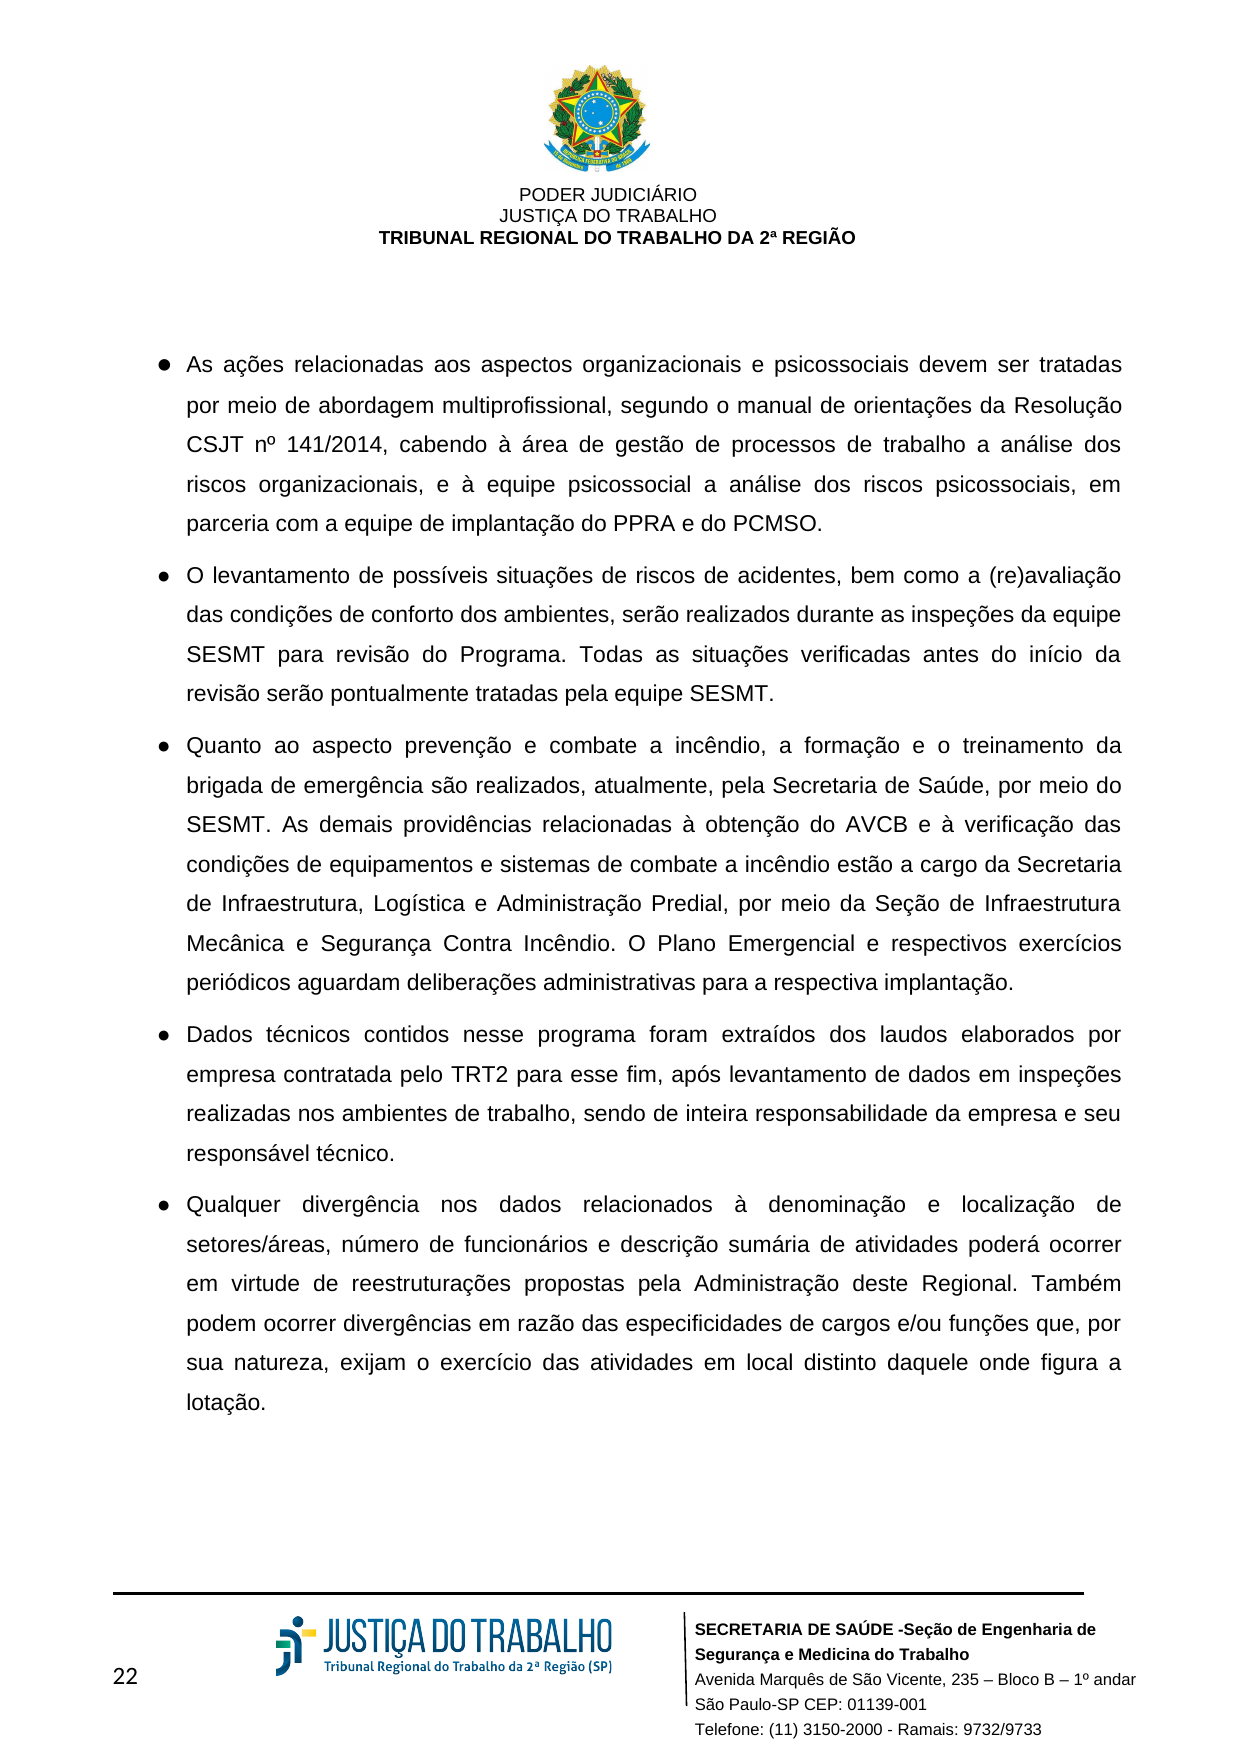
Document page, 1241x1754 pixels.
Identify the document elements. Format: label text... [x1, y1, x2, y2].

list Qualquer divergência nos dados relacionados à denominação e localização de setores/áreas, número de funcionários e descrição sumária de atividades poderá ocorrer em virtude de reestruturações propostas pela Administração deste Regional. Também podem ocorrer divergências em razão das especificidades de cargos e/ou funções que, por sua natureza, exijam o exercício das atividades em local distinto daquele onde figura a lotação. [157, 1191, 1122, 1415]
list Dados técnicos contidos nesse programa foram extraídos dos laudos elaborados por empresa contratada pelo TRT2 para esse fim, após levantamento de dados em inspeções realizadas nos ambientes de trabalho, sendo de inteira responsabilidade da empresa e seu responsável técnico. [157, 1021, 1122, 1166]
picture [543, 65, 650, 172]
picture [276, 1616, 612, 1676]
list O levantamento de possíveis situações de riscos de acidentes, bem como a (re)avaliação das condições de conforto dos ambientes, serão realizados durante as inspeções da equipe SESMT para revisão do Programa. Todas as situações verificadas antes do início da revisão serão pontualmente tratadas pela equipe SESMT. [157, 562, 1122, 707]
list Quanto ao aspecto prevenção e combate a incêndio, a formação e o treinamento da brigada de emergência são realizados, atualmente, pela Secretaria de Saúde, por meio do SESMT. As demais providências relacionadas à obtenção do AVCB e à verificação das condições de equipamentos e sistemas de combate a incêndio estão a cargo da Secretaria de Infraestrutura, Logística e Administração Predial, por meio da Seção de Infraestrutura Mecânica e Segurança Contra Incêndio. O Plano Emergencial e respectivos exercícios periódicos aguardam deliberações administrativas para a respectiva implantação. [157, 732, 1122, 996]
list As ações relacionadas aos aspectos organizacionais e psicossociais devem ser tratadas por meio de abordagem multiprofissional, segundo o manual de orientações da Resolução CSJT nº 141/2014, cabendo à área de gestão de processos de trabalho a análise dos riscos organizacionais, e à equipe psicossocial a análise dos riscos psicossociais, em parceria com a equipe de implantação do PPRA e do PCMSO. [157, 348, 1122, 536]
